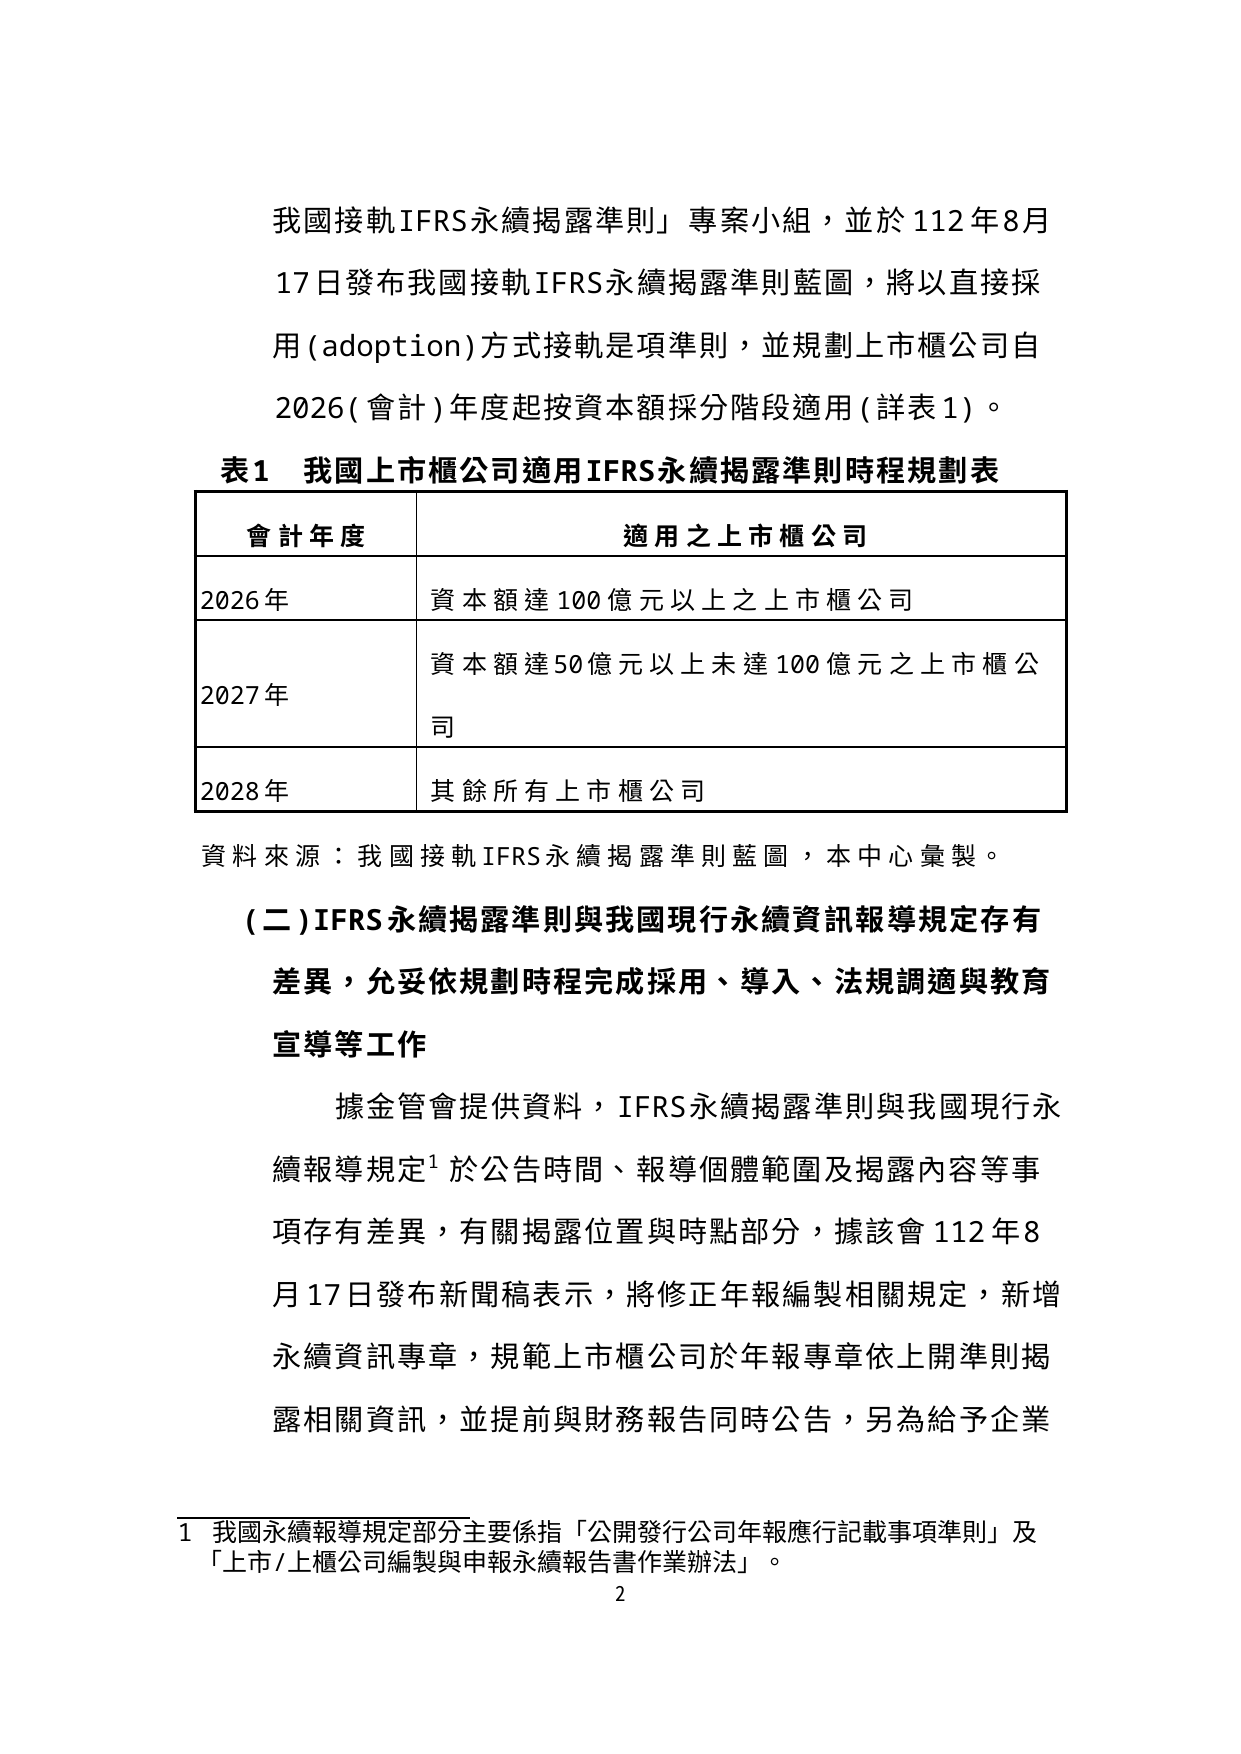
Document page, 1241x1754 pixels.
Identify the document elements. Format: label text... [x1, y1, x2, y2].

text 我國接軌IFRS永續揭露準則」專案小組，並於112年8月17日發布我國接軌IFRS永續揭露準則藍圖，將以直接採用(adoption)方式接軌是項準則，並規劃上市櫃公司自2026(會計)年度起按資本額採分階段適用(詳表1)。 [266, 177, 1063, 427]
table_header 會計年度 [197, 493, 416, 555]
table_cell 2026年 [197, 557, 416, 619]
table_cell 2028年 [197, 748, 416, 810]
text 資料來源：我國接軌IFRS永續揭露準則藍圖，本中心彙製。 [177, 813, 1063, 876]
table_header 適用之上市櫃公司 [417, 493, 1065, 555]
text (二)IFRS永續揭露準則與我國現行永續資訊報導規定存有差異，允妥依規劃時程完成採用、導入、法規調適與教育宣導等工作 [236, 876, 1063, 1063]
text 據金管會提供資料，IFRS永續揭露準則與我國現行永續報導規定於公告時間、報導個體範圍及揭露內容等事項存有差異，有關揭露位置與時點部分，據該會112年8月17日發布新聞稿表示，將修正年報編製相關規定，新增永續資訊專章，規範上市櫃公司於年報專章依上開準則揭露相關資訊，並提前與財務報告同時公告，另為給予企業 [266, 1063, 1063, 1438]
table_cell 2027年 [197, 621, 416, 746]
table_cell 其餘所有上市櫃公司 [417, 748, 1065, 810]
table_cell 資本額達50億元以上未達100億元之上市櫃公司 [417, 621, 1065, 746]
table_cell 資本額達100億元以上之上市櫃公司 [417, 557, 1065, 619]
text 表1 我國上市櫃公司適用IFRS永續揭露準則時程規劃表 [163, 427, 1122, 490]
text 我國永續報導規定部分主要係指「公開發行公司年報應行記載事項準則」及「上市/上櫃公司編製與申報永續報告書作業辦法」。 [177, 1518, 1063, 1577]
